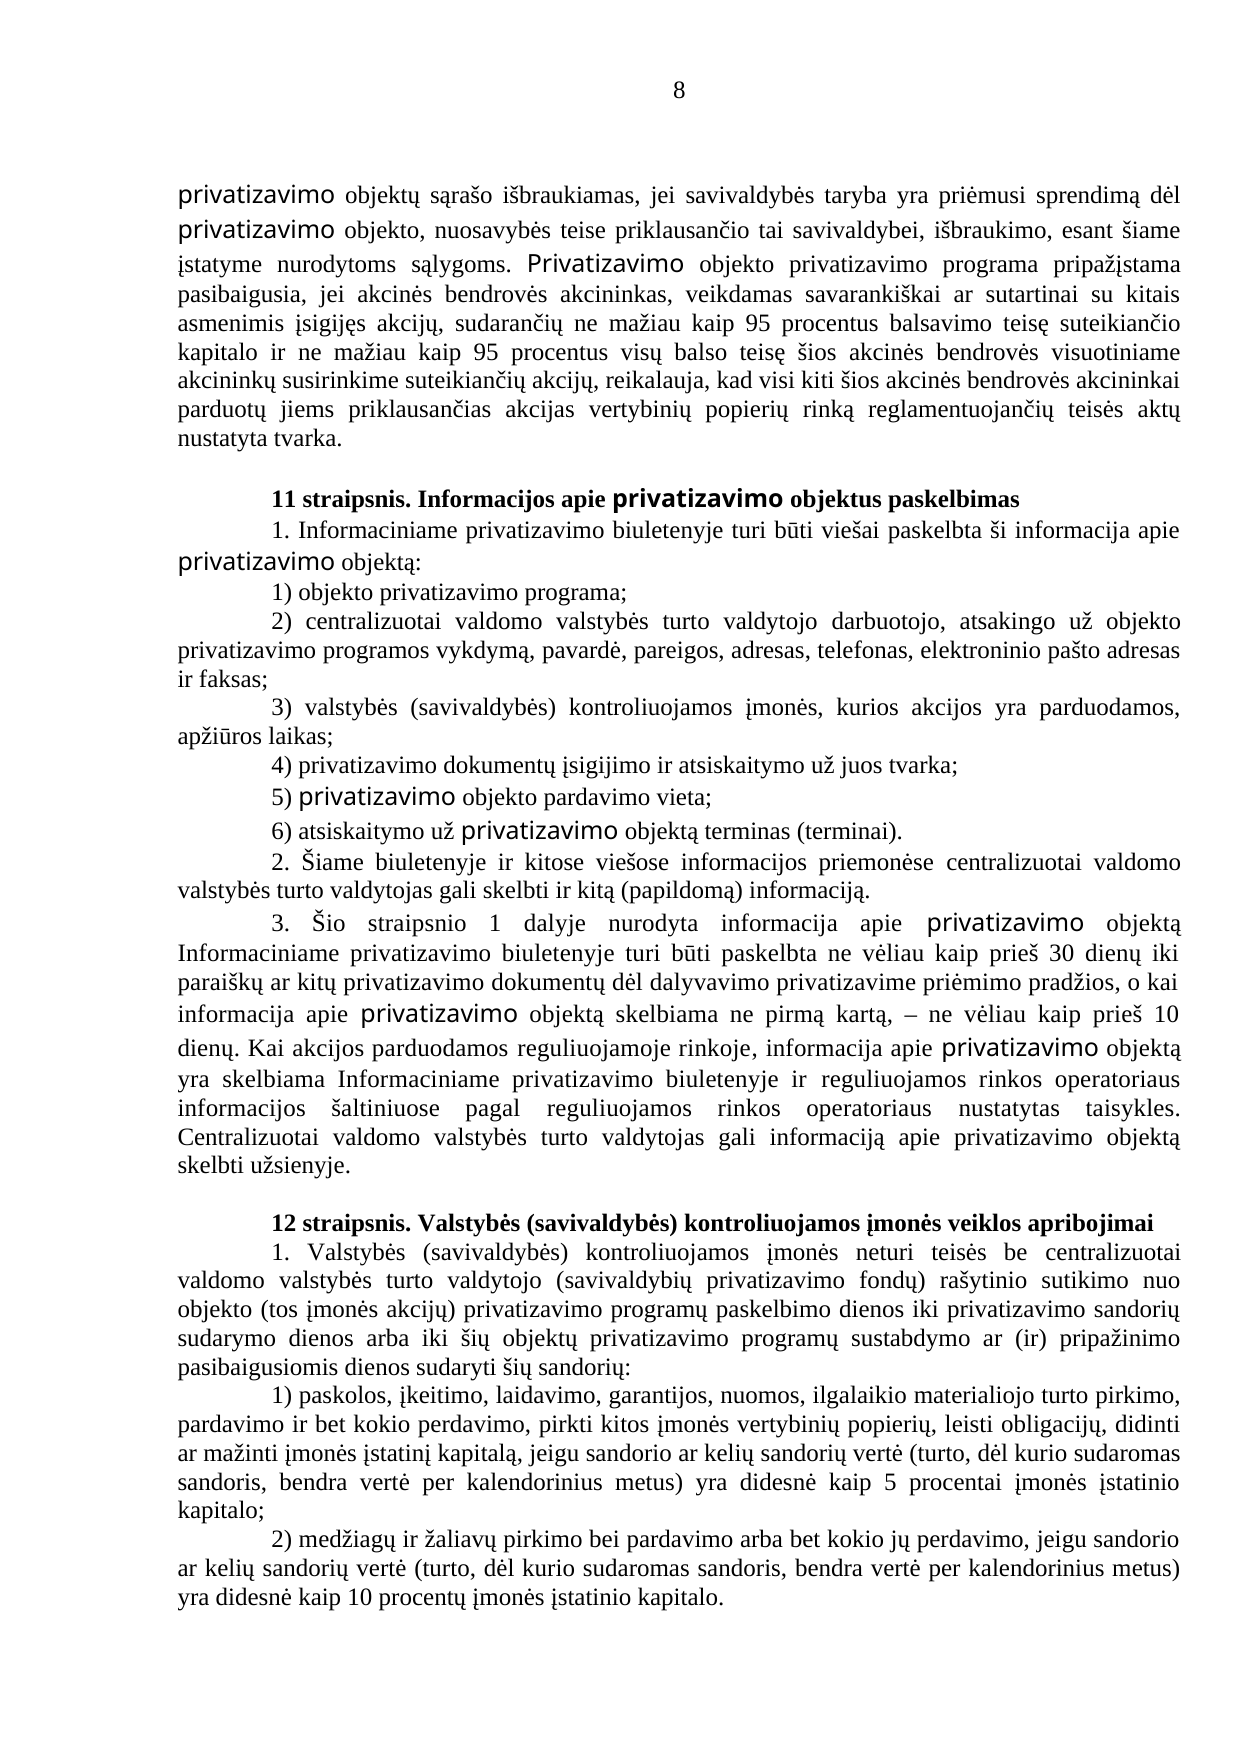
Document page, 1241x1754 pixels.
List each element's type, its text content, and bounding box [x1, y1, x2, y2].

text 3) valstybės (savivaldybės) kontroliuojamos įmonės, kurios akcijos yra parduodamos, apžiūros laikas; [177, 692, 1181, 750]
text 2) medžiagų ir žaliavų pirkimo bei pardavimo arba bet kokio jų perdavimo, jeigu sandorio ar kelių sandorių vertė (turto, dėl kurio sudaromas sandoris, bendra vertė per kalendorinius metus) yra didesnė kaip 10 procentų įmonės įstatinio kapitalo. [177, 1524, 1181, 1610]
text 3. Šio straipsnio 1 dalyje nurodyta informacija apie privatizavimo objektą Informaciniame privatizavimo biuletenyje turi būti paskelbta ne vėliau kaip prieš 30 dienų iki paraiškų ar kitų privatizavimo dokumentų dėl dalyvavimo privatizavime priėmimo pradžios, o kai informacija apie privatizavimo objektą skelbiama ne pirmą kartą, – ne vėliau kaip prieš 10 dienų. Kai akcijos parduodamos reguliuojamoje rinkoje, informacija apie privatizavimo objektą yra skelbiama Informaciniame privatizavimo biuletenyje ir reguliuojamos rinkos operatoriaus informacijos šaltiniuose pagal reguliuojamos rinkos operatoriaus nustatytas taisykles. Centralizuotai valdomo valstybės turto valdytojas gali informaciją apie privatizavimo objektą skelbti užsienyje. [177, 904, 1181, 1179]
text 11 straipsnis. Informacijos apie privatizavimo objektus paskelbimas [177, 481, 1181, 515]
text 4) privatizavimo dokumentų įsigijimo ir atsiskaitymo už juos tvarka; [177, 750, 1181, 779]
text 1) objekto privatizavimo programa; [177, 577, 1181, 606]
text 1. Valstybės (savivaldybės) kontroliuojamos įmonės neturi teisės be centralizuotai valdomo valstybės turto valdytojo (savivaldybių privatizavimo fondų) rašytinio sutikimo nuo objekto (tos įmonės akcijų) privatizavimo programų paskelbimo dienos iki privatizavimo sandorių sudarymo dienos arba iki šių objektų privatizavimo programų sustabdymo ar (ir) pripažinimo pasibaigusiomis dienos sudaryti šių sandorių: [177, 1237, 1181, 1380]
text 6) atsiskaitymo už privatizavimo objektą terminas (terminai). [177, 813, 1181, 847]
text 5) privatizavimo objekto pardavimo vieta; [177, 779, 1181, 813]
text 2. Šiame biuletenyje ir kitose viešose informacijos priemonėse centralizuotai valdomo valstybės turto valdytojas gali skelbti ir kitą (papildomą) informaciją. [177, 847, 1181, 904]
text 1. Informaciniame privatizavimo biuletenyje turi būti viešai paskelbta ši informacija apie privatizavimo objektą: [177, 515, 1181, 577]
text 2) centralizuotai valdomo valstybės turto valdytojo darbuotojo, atsakingo už objekto privatizavimo programos vykdymą, pavardė, pareigos, adresas, telefonas, elektroninio pašto adresas ir faksas; [177, 606, 1181, 692]
text 1) paskolos, įkeitimo, laidavimo, garantijos, nuomos, ilgalaikio materialiojo turto pirkimo, pardavimo ir bet kokio perdavimo, pirkti kitos įmonės vertybinių popierių, leisti obligacijų, didinti ar mažinti įmonės įstatinį kapitalą, jeigu sandorio ar kelių sandorių vertė (turto, dėl kurio sudaromas sandoris, bendra vertė per kalendorinius metus) yra didesnė kaip 5 procentai įmonės įstatinio kapitalo; [177, 1380, 1181, 1524]
text 12 straipsnis. Valstybės (savivaldybės) kontroliuojamos įmonės veiklos apribojimai [177, 1208, 1181, 1237]
text privatizavimo objektų sąrašo išbraukiamas, jei savivaldybės taryba yra priėmusi sprendimą dėl privatizavimo objekto, nuosavybės teise priklausančio tai savivaldybei, išbraukimo, esant šiame įstatyme nurodytoms sąlygoms. Privatizavimo objekto privatizavimo programa pripažįstama pasibaigusia, jei akcinės bendrovės akcininkas, veikdamas savarankiškai ar sutartinai su kitais asmenimis įsigijęs akcijų, sudarančių ne mažiau kaip 95 procentus balsavimo teisę suteikiančio kapitalo ir ne mažiau kaip 95 procentus visų balso teisę šios akcinės bendrovės visuotiniame akcininkų susirinkime suteikiančių akcijų, reikalauja, kad visi kiti šios akcinės bendrovės akcininkai parduotų jiems priklausančias akcijas vertybinių popierių rinką reglamentuojančių teisės aktų nustatyta tvarka. [177, 177, 1181, 452]
